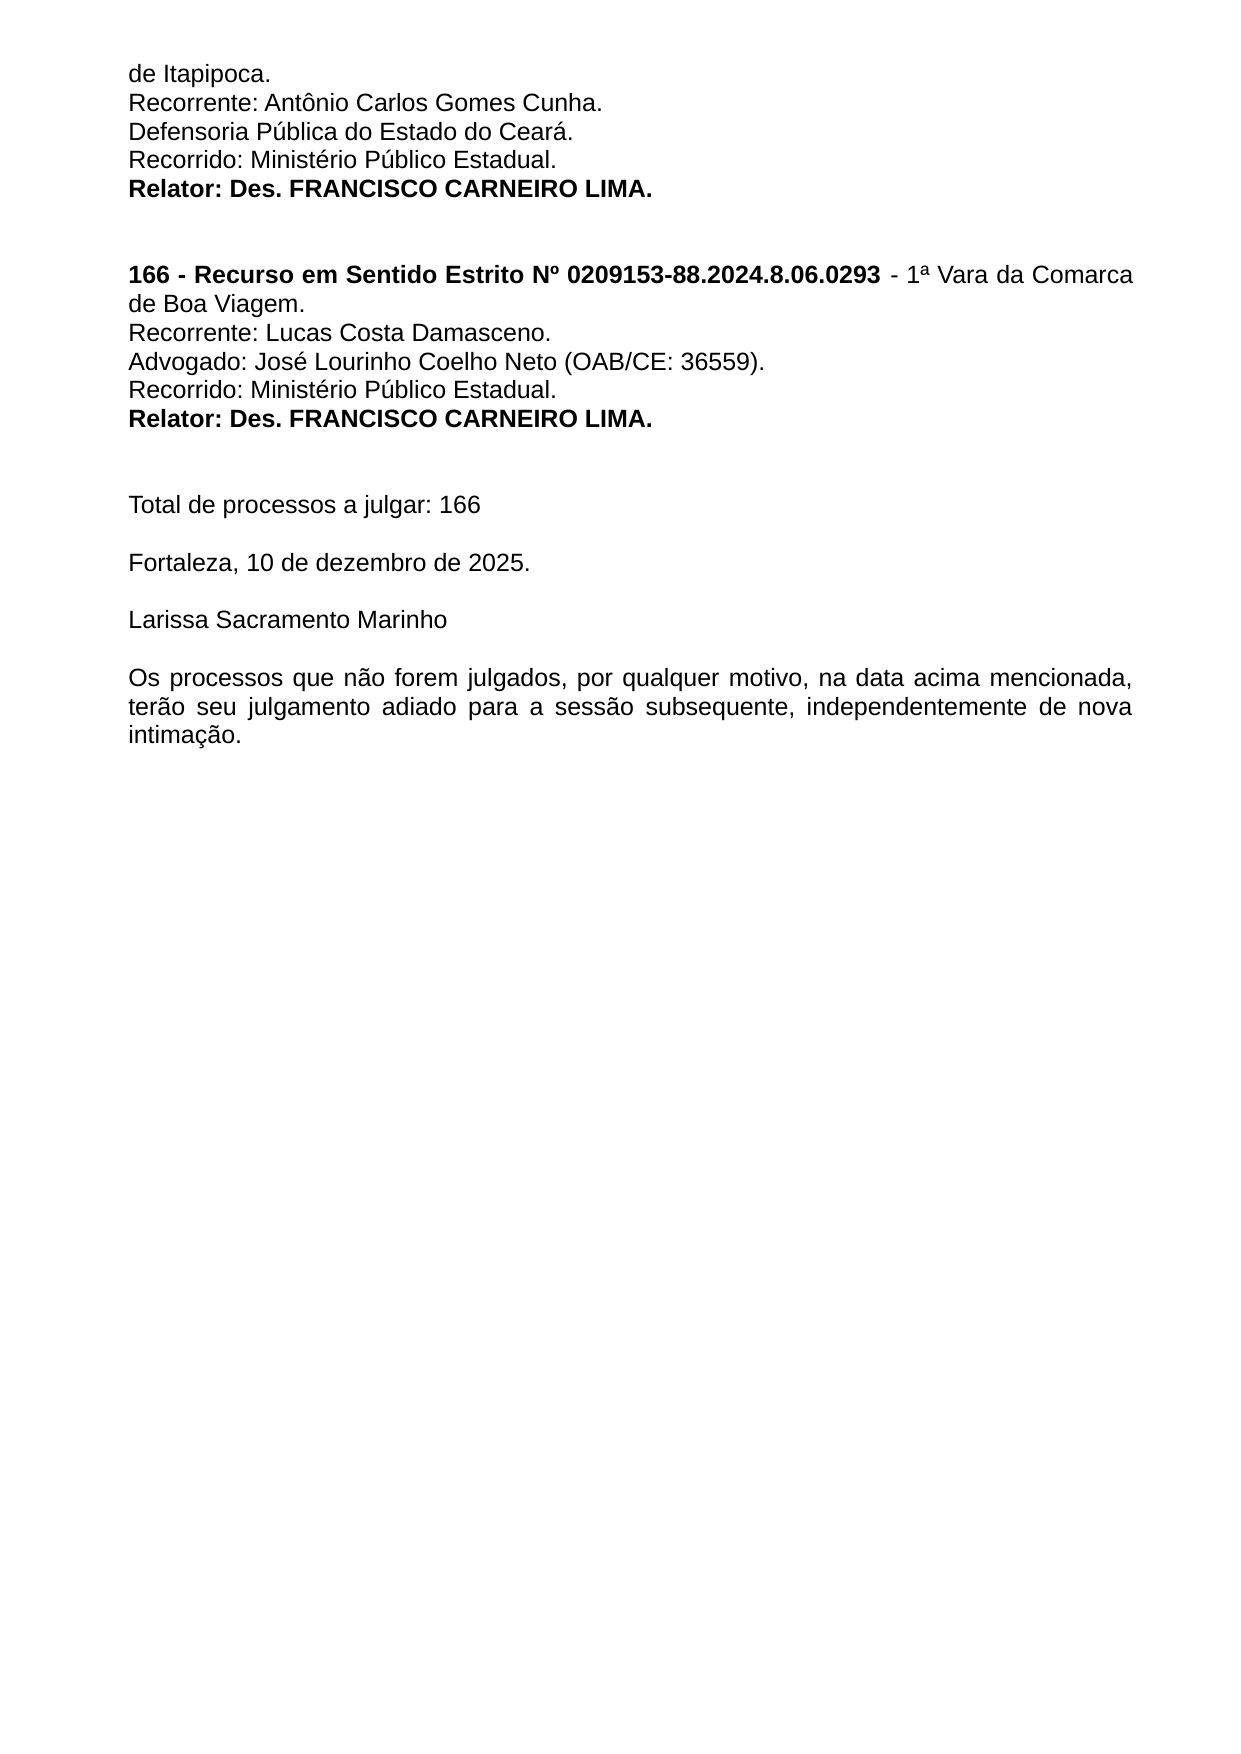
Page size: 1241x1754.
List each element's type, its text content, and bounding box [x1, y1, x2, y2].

text Relator: Des. FRANCISCO CARNEIRO LIMA. [128, 404, 1134, 433]
text Total de processos a julgar: 166 [128, 490, 1134, 519]
text Defensoria Pública do Estado do Ceará. [128, 117, 1134, 145]
text Advogado: José Lourinho Coelho Neto (OAB/CE: 36559). [128, 347, 1134, 375]
text Fortaleza, 10 de dezembro de 2025. [128, 548, 1134, 577]
text Relator: Des. FRANCISCO CARNEIRO LIMA. [128, 174, 1134, 203]
text de Itapipoca. [128, 59, 1134, 88]
text Recorrido: Ministério Público Estadual. [128, 145, 1134, 174]
text Recorrente: Lucas Costa Damasceno. [128, 318, 1134, 347]
text Recorrente: Antônio Carlos Gomes Cunha. [128, 88, 1134, 117]
text 166 - Recurso em Sentido Estrito Nº 0209153-88.2024.8.06.0293 - 1ª Vara da Comarca de Boa Viagem. [128, 260, 1134, 318]
text Os processos que não forem julgados, por qualquer motivo, na data acima mencionada, terão seu julgamento adiado para a sessão subsequente, independentemente de nova intimação. [128, 663, 1134, 749]
text Recorrido: Ministério Público Estadual. [128, 375, 1134, 404]
text Larissa Sacramento Marinho [128, 605, 1134, 634]
